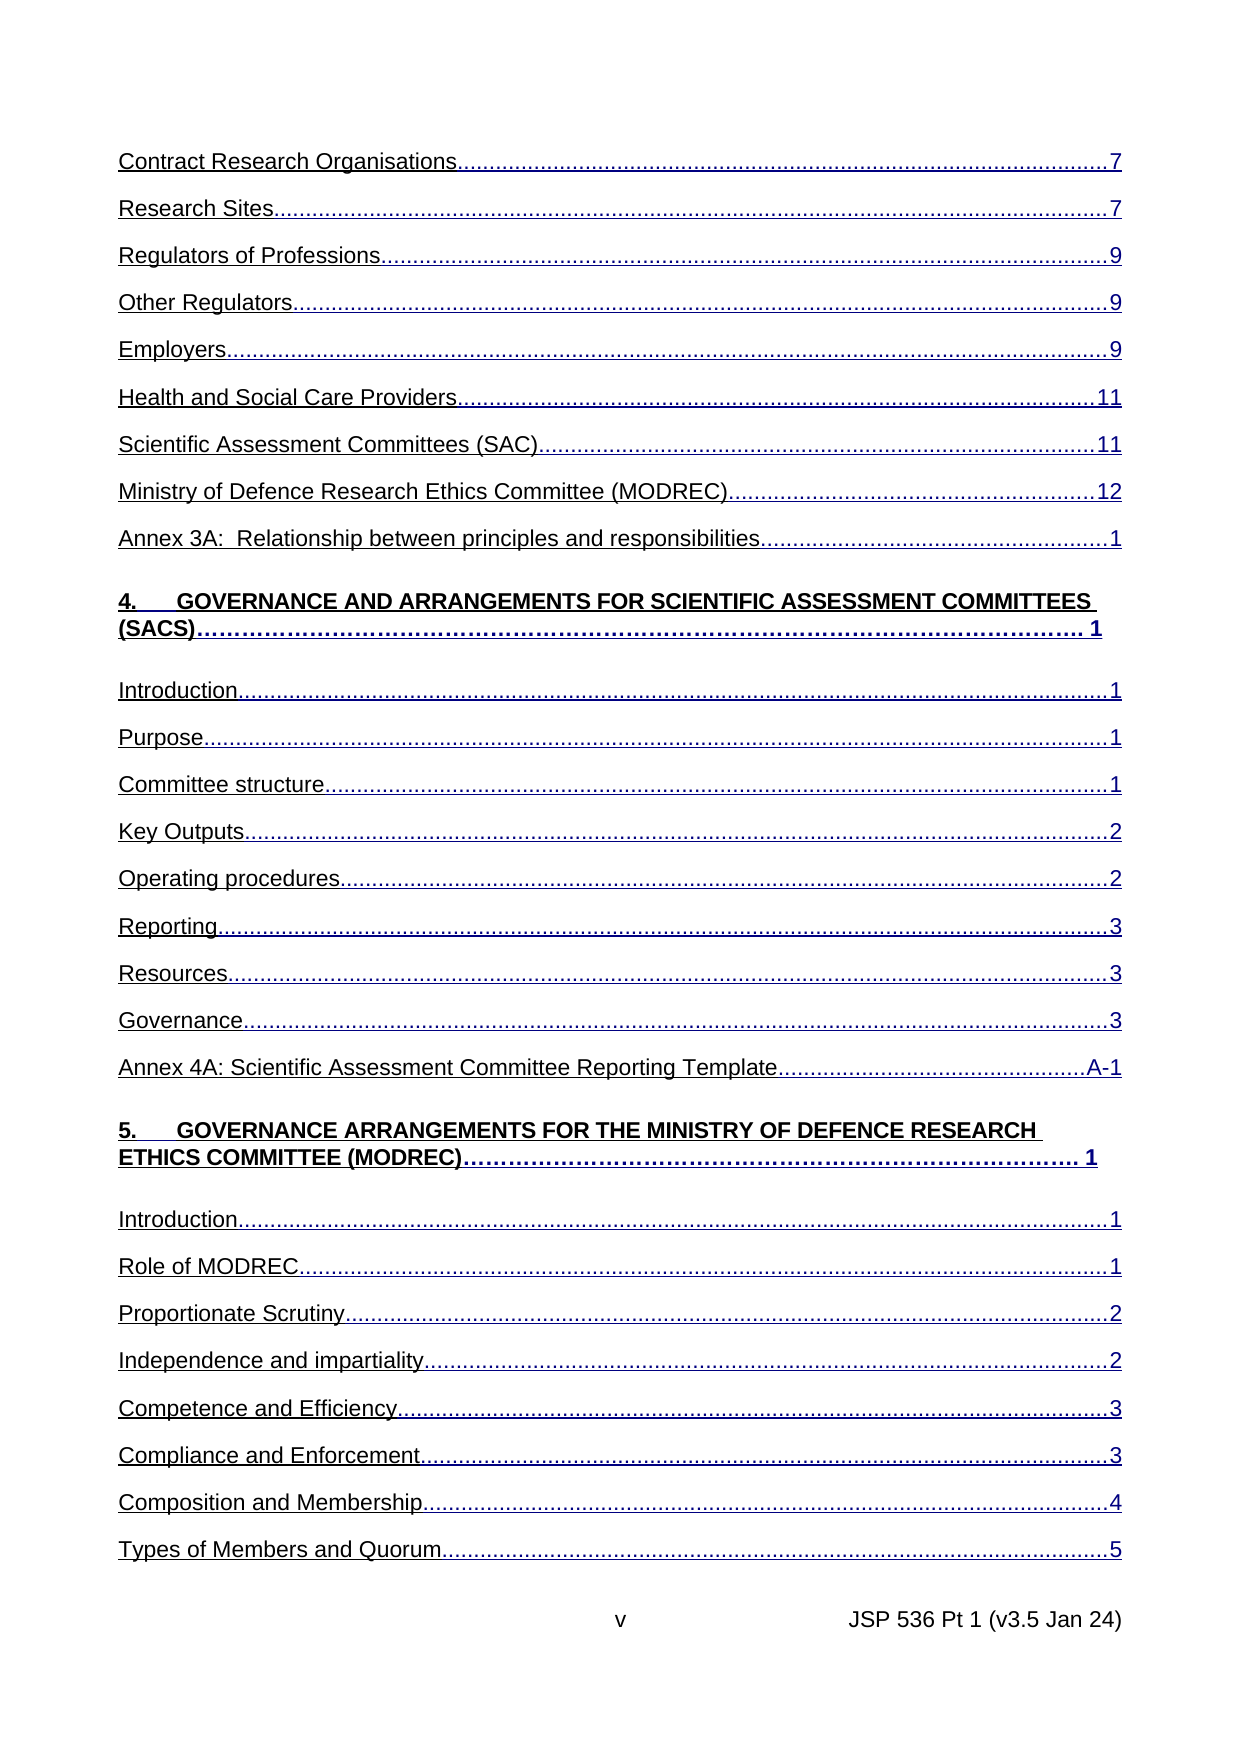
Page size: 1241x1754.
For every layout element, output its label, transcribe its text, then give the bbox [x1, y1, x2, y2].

text Regulators of Professions 9 [118, 242, 1122, 265]
text Composition and Membership 4 [118, 1489, 1122, 1512]
text Compliance and Enforcement 3 [118, 1442, 1122, 1464]
text Contract Research Organisations 7 [118, 148, 1122, 170]
text Role of MODREC 1 [118, 1253, 1122, 1276]
text Types of Members and Quorum 5 [118, 1536, 1122, 1559]
text Purpose 1 [118, 724, 1122, 747]
text Health and Social Care Providers 10 [118, 383, 1122, 406]
text Introduction 1 [118, 677, 1122, 699]
text Employers 9 [118, 336, 1122, 359]
text 5. Governance arrangements for the Ministry of Defence Research Ethics Committee (MODREC) ………………………………………………………………………. 1 [118, 1116, 1122, 1170]
text 4. Governance and arrangements for Scientific Assessment Committees (SACs)………………………………………………………………………………………………………. 1 [118, 587, 1122, 641]
text Other Regulators 9 [118, 289, 1122, 312]
text Ministry of Defence Research Ethics Committee (MODREC) 12 [118, 478, 1122, 501]
text Annex 4A: Scientific Assessment Committee Reporting Template A-1 [118, 1054, 1122, 1077]
text Reporting 3 [118, 913, 1122, 935]
text Committee structure 1 [118, 771, 1122, 794]
text Introduction 1 [118, 1206, 1122, 1229]
text Scientific Assessment Committees (SAC) 11 [118, 431, 1122, 454]
text Resources 3 [118, 960, 1122, 983]
text Research Sites 7 [118, 195, 1122, 218]
text Competence and Efficiency 3 [118, 1394, 1122, 1417]
text Governance 3 [118, 1007, 1122, 1030]
text Annex 3A: Relationship between principles and responsibilities 1 [118, 525, 1122, 548]
text Independence and impartiality 2 [118, 1347, 1122, 1370]
text Operating procedures 2 [118, 865, 1122, 888]
text Key Outputs 2 [118, 818, 1122, 841]
text Proportionate Scrutiny 2 [118, 1300, 1122, 1323]
